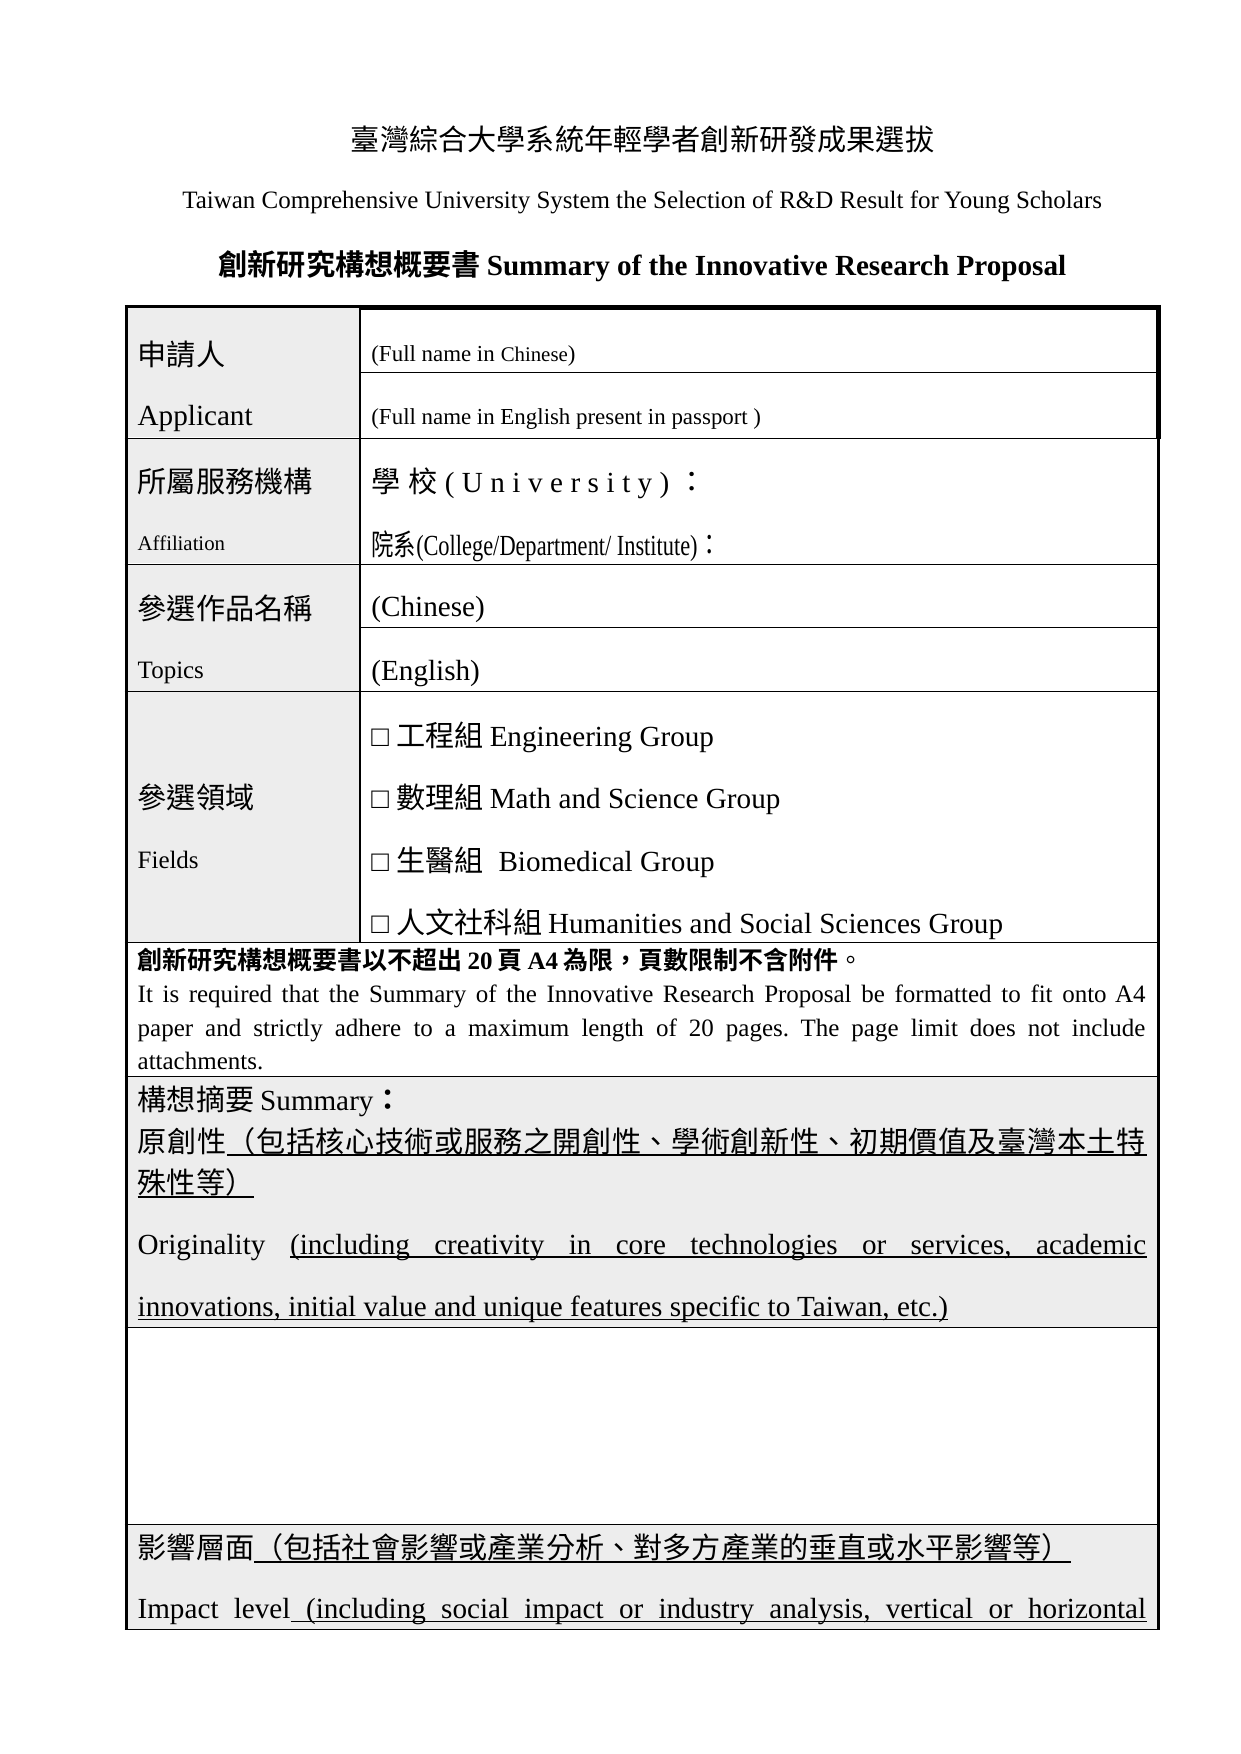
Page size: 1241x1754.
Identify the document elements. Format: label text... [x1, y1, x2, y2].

table_cell [128, 1328, 1157, 1524]
text 臺灣綜合大學系統年輕學者創新研發成果選拔 [133, 96, 1152, 158]
table_cell 影響層面（包括社會影響或產業分析、對多方產業的垂直或水平影響等） Impact level (including social impact or industry analysis, vertical or horizontal [128, 1525, 1157, 1629]
table_cell 參選領域 Fields [128, 692, 359, 942]
table_cell 創新研究構想概要書以不超出20頁A4為限，頁數限制不含附件。 It is required that the Summary of the Innovative Research Proposal be formatted to fit onto A4 paper and strictly adhere to a maximum length of 20 pages. The page limit does not include attachments. [128, 943, 1157, 1076]
table_cell □ 工程組Engineering Group □ 數理組Math and Science Group □ 生醫組 Biomedical Group □ 人文社科組Humanities and Social Sciences Group [361, 692, 1157, 942]
text Taiwan Comprehensive University System the Selection of R&D Result for Young Scholars [133, 158, 1152, 221]
table_cell 所屬服務機構 Affiliation [128, 439, 359, 563]
table_cell 學校(University)： 院系(College/Department/ Institute)： [361, 439, 1157, 563]
text 創新研究構想概要書Summary of the Innovative Research Proposal [133, 221, 1152, 283]
table_header (Full name in Chinese) [361, 310, 1156, 372]
table_header 申請人 Applicant [128, 308, 359, 437]
table_cell (Chinese) [361, 565, 1157, 627]
table_cell (Full name in English present in passport ) [361, 373, 1156, 437]
table_cell 構想摘要Summary： 原創性（包括核心技術或服務之開創性、學術創新性、初期價值及臺灣本土特殊性等） Originality (including creativity in core technologies or services, academic innovations, initial value and unique features specific to Taiwan, etc.) [128, 1077, 1157, 1327]
table_cell 參選作品名稱 Topics [128, 565, 359, 691]
table_cell (English) [361, 628, 1157, 691]
